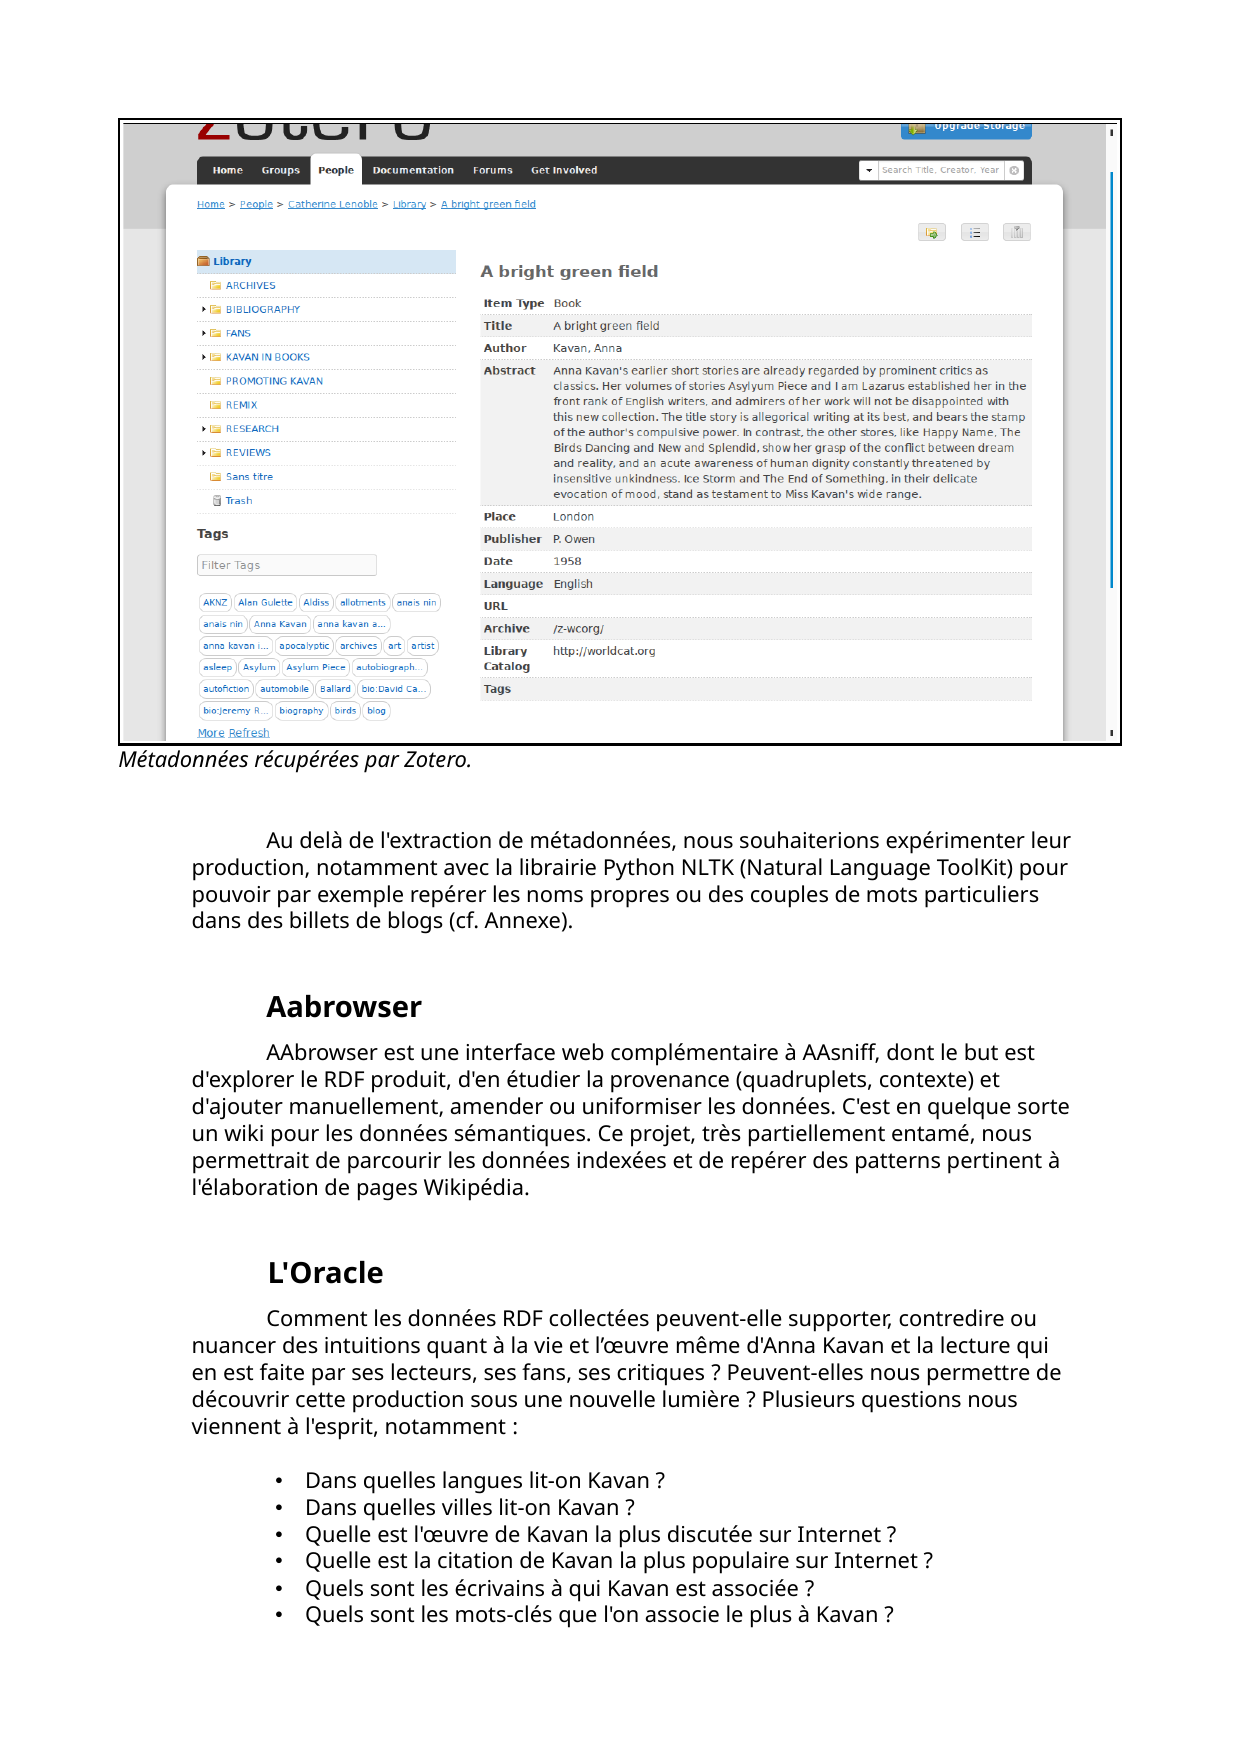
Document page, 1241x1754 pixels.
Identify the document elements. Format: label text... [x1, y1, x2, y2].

list Quels sont les écrivains à qui Kavan est associée ? [255, 1574, 1075, 1601]
list Dans quelles villes lit-on Kavan ? [255, 1493, 1075, 1520]
text Métadonnées récupérées par Zotero. [118, 746, 1075, 772]
subtitle L'Oracle [267, 1252, 1122, 1292]
text AAbrowser est une interface web complémentaire à AAsniff, dont le but est d'explorer le RDF produit, d'en étudier la provenance (quadruplets, contexte) et d'ajouter manuellement, amender ou uniformiser les données. C'est en quelque sorte un wiki pour les données sémantiques. Ce projet, très partiellement entamé, nous permettrait de parcourir les données indexées et de repérer des patterns pertinent à l'élaboration de pages Wikipédia. [191, 1038, 1075, 1200]
list Dans quelles langues lit-on Kavan ? [255, 1466, 1075, 1493]
list Quels sont les mots-clés que l'on associe le plus à Kavan ? [255, 1601, 1075, 1628]
text [120, 120, 1120, 743]
list Quelle est la citation de Kavan la plus populaire sur Internet ? [255, 1547, 1075, 1574]
list Quelle est l'œuvre de Kavan la plus discutée sur Internet ? [255, 1520, 1075, 1547]
subtitle Aabrowser [266, 986, 1122, 1026]
text Comment les données RDF collectées peuvent-elle supporter, contredire ou nuancer des intuitions quant à la vie et l’œuvre même d'Anna Kavan et la lecture qui en est faite par ses lecteurs, ses fans, ses critiques ? Peuvent-elles nous permettre de découvrir cette production sous une nouvelle lumière ? Plusieurs questions nous viennent à l'esprit, notamment : [191, 1304, 1075, 1439]
text Au delà de l'extraction de métadonnées, nous souhaiterions expérimenter leur production, notamment avec la librairie Python NLTK (Natural Language ToolKit) pour pouvoir par exemple repérer les noms propres ou des couples de mots particuliers dans des billets de blogs (cf. Annexe). [191, 826, 1075, 934]
picture [123, 123, 1117, 741]
